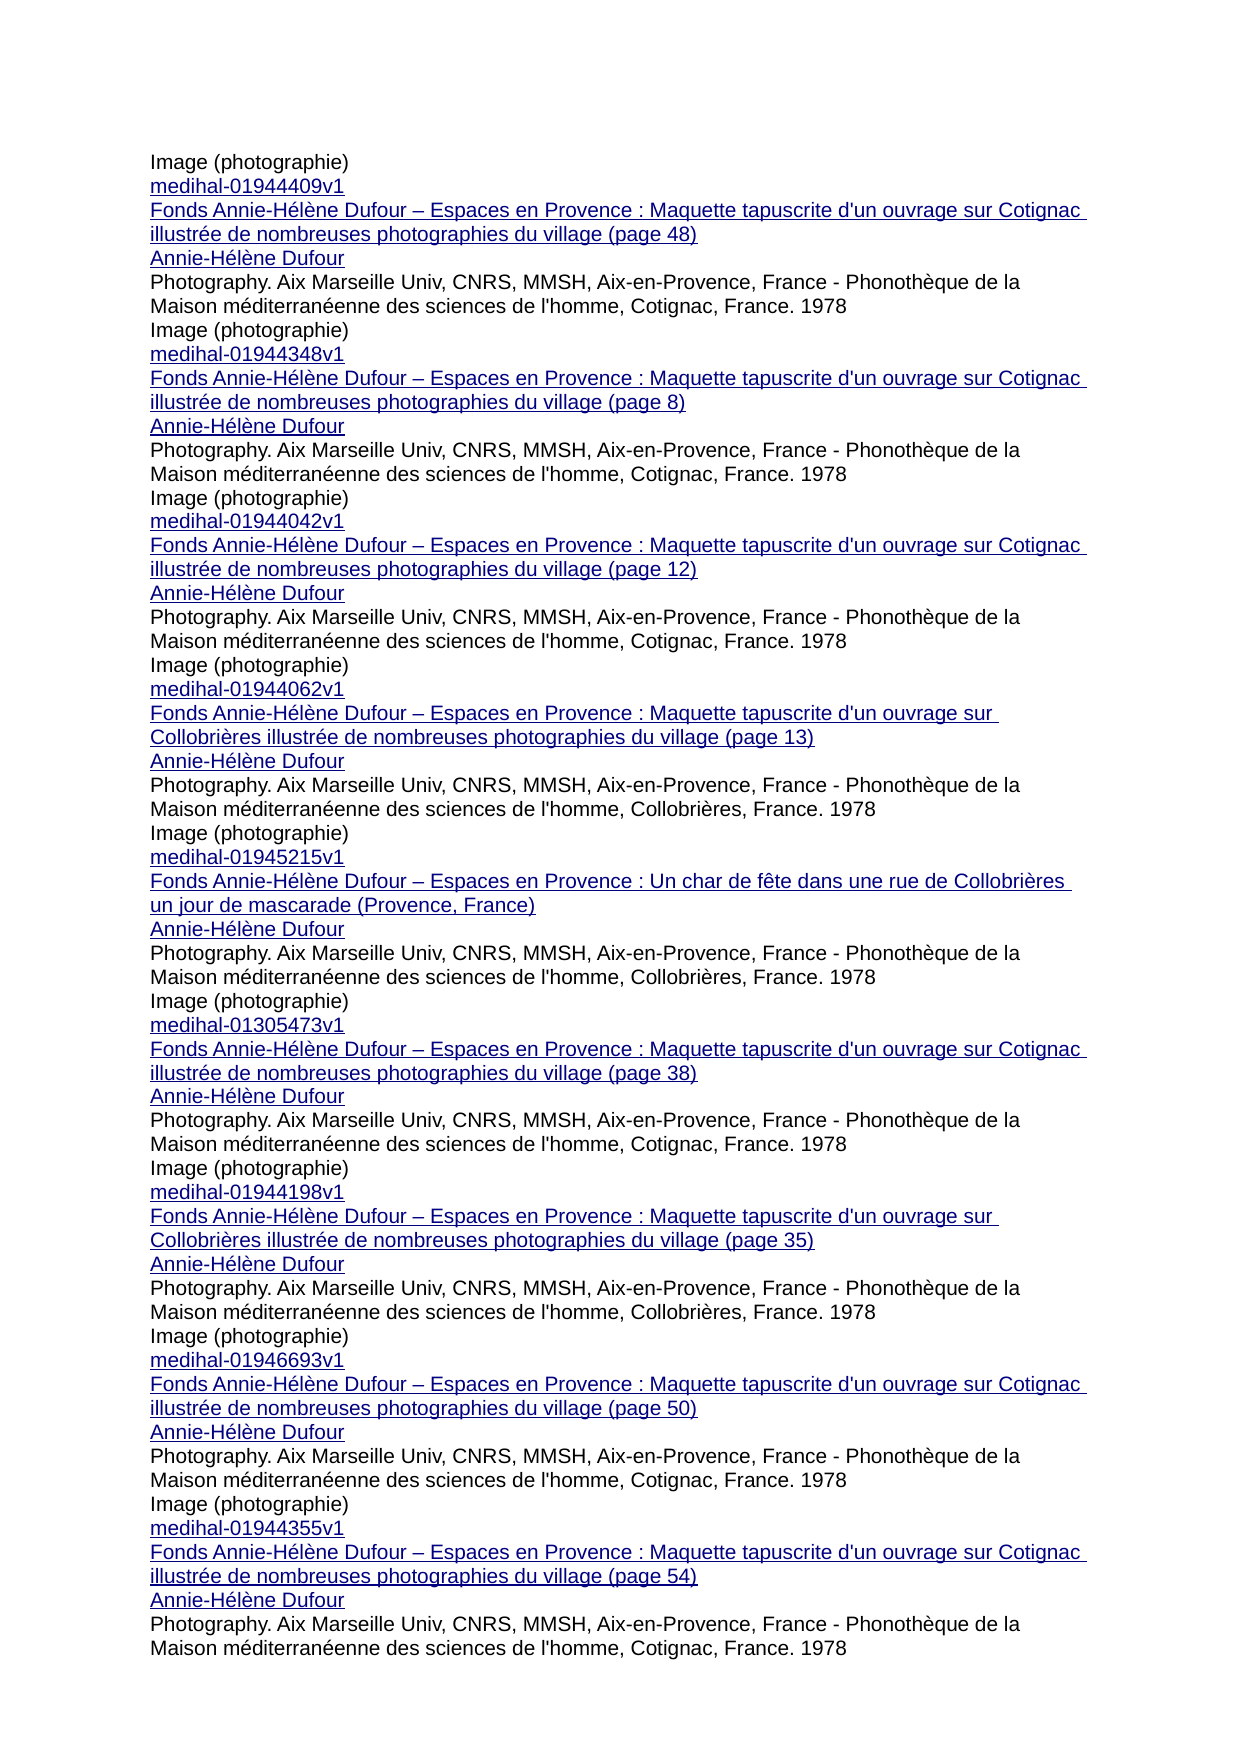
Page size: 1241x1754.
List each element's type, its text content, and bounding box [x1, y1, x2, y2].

table_cell Image (photographie) medihal-01944409v1 [150, 150, 1090, 198]
table_cell Fonds Annie-Hélène Dufour – Espaces en Provence : Maquette tapuscrite d'un ouvrage sur Cotignac illustrée de nombreuses photographies du village (page 48) Annie-Hélène Dufour Photography. Aix Marseille Univ, CNRS, MMSH, Aix-en-Provence, France - Phonothèque de la Maison méditerranéenne des sciences de l'homme, Cotignac, France. 1978 Image (photographie) medihal-01944348v1 [150, 198, 1090, 366]
table_cell Fonds Annie-Hélène Dufour – Espaces en Provence : Maquette tapuscrite d'un ouvrage sur Cotignac illustrée de nombreuses photographies du village (page 8) Annie-Hélène Dufour Photography. Aix Marseille Univ, CNRS, MMSH, Aix-en-Provence, France - Phonothèque de la Maison méditerranéenne des sciences de l'homme, Cotignac, France. 1978 Image (photographie) medihal-01944042v1 [150, 366, 1090, 533]
table_cell Fonds Annie-Hélène Dufour – Espaces en Provence : Maquette tapuscrite d'un ouvrage sur Cotignac illustrée de nombreuses photographies du village (page 54) Annie-Hélène Dufour Photography. Aix Marseille Univ, CNRS, MMSH, Aix-en-Provence, France - Phonothèque de la Maison méditerranéenne des sciences de l'homme, Cotignac, France. 1978 [150, 1540, 1090, 1659]
table_cell Fonds Annie-Hélène Dufour – Espaces en Provence : Maquette tapuscrite d'un ouvrage sur Cotignac illustrée de nombreuses photographies du village (page 38) Annie-Hélène Dufour Photography. Aix Marseille Univ, CNRS, MMSH, Aix-en-Provence, France - Phonothèque de la Maison méditerranéenne des sciences de l'homme, Cotignac, France. 1978 Image (photographie) medihal-01944198v1 [150, 1036, 1090, 1204]
table_cell Fonds Annie-Hélène Dufour – Espaces en Provence : Un char de fête dans une rue de Collobrières un jour de mascarade (Provence, France) Annie-Hélène Dufour Photography. Aix Marseille Univ, CNRS, MMSH, Aix-en-Provence, France - Phonothèque de la Maison méditerranéenne des sciences de l'homme, Collobrières, France. 1978 Image (photographie) medihal-01305473v1 [150, 869, 1090, 1036]
table_cell Fonds Annie-Hélène Dufour – Espaces en Provence : Maquette tapuscrite d'un ouvrage sur Collobrières illustrée de nombreuses photographies du village (page 13) Annie-Hélène Dufour Photography. Aix Marseille Univ, CNRS, MMSH, Aix-en-Provence, France - Phonothèque de la Maison méditerranéenne des sciences de l'homme, Collobrières, France. 1978 Image (photographie) medihal-01945215v1 [150, 701, 1090, 869]
table_cell Fonds Annie-Hélène Dufour – Espaces en Provence : Maquette tapuscrite d'un ouvrage sur Collobrières illustrée de nombreuses photographies du village (page 35) Annie-Hélène Dufour Photography. Aix Marseille Univ, CNRS, MMSH, Aix-en-Provence, France - Phonothèque de la Maison méditerranéenne des sciences de l'homme, Collobrières, France. 1978 Image (photographie) medihal-01946693v1 [150, 1204, 1090, 1372]
table_cell Fonds Annie-Hélène Dufour – Espaces en Provence : Maquette tapuscrite d'un ouvrage sur Cotignac illustrée de nombreuses photographies du village (page 50) Annie-Hélène Dufour Photography. Aix Marseille Univ, CNRS, MMSH, Aix-en-Provence, France - Phonothèque de la Maison méditerranéenne des sciences de l'homme, Cotignac, France. 1978 Image (photographie) medihal-01944355v1 [150, 1372, 1090, 1539]
table_cell Fonds Annie-Hélène Dufour – Espaces en Provence : Maquette tapuscrite d'un ouvrage sur Cotignac illustrée de nombreuses photographies du village (page 12) Annie-Hélène Dufour Photography. Aix Marseille Univ, CNRS, MMSH, Aix-en-Provence, France - Phonothèque de la Maison méditerranéenne des sciences de l'homme, Cotignac, France. 1978 Image (photographie) medihal-01944062v1 [150, 533, 1090, 701]
